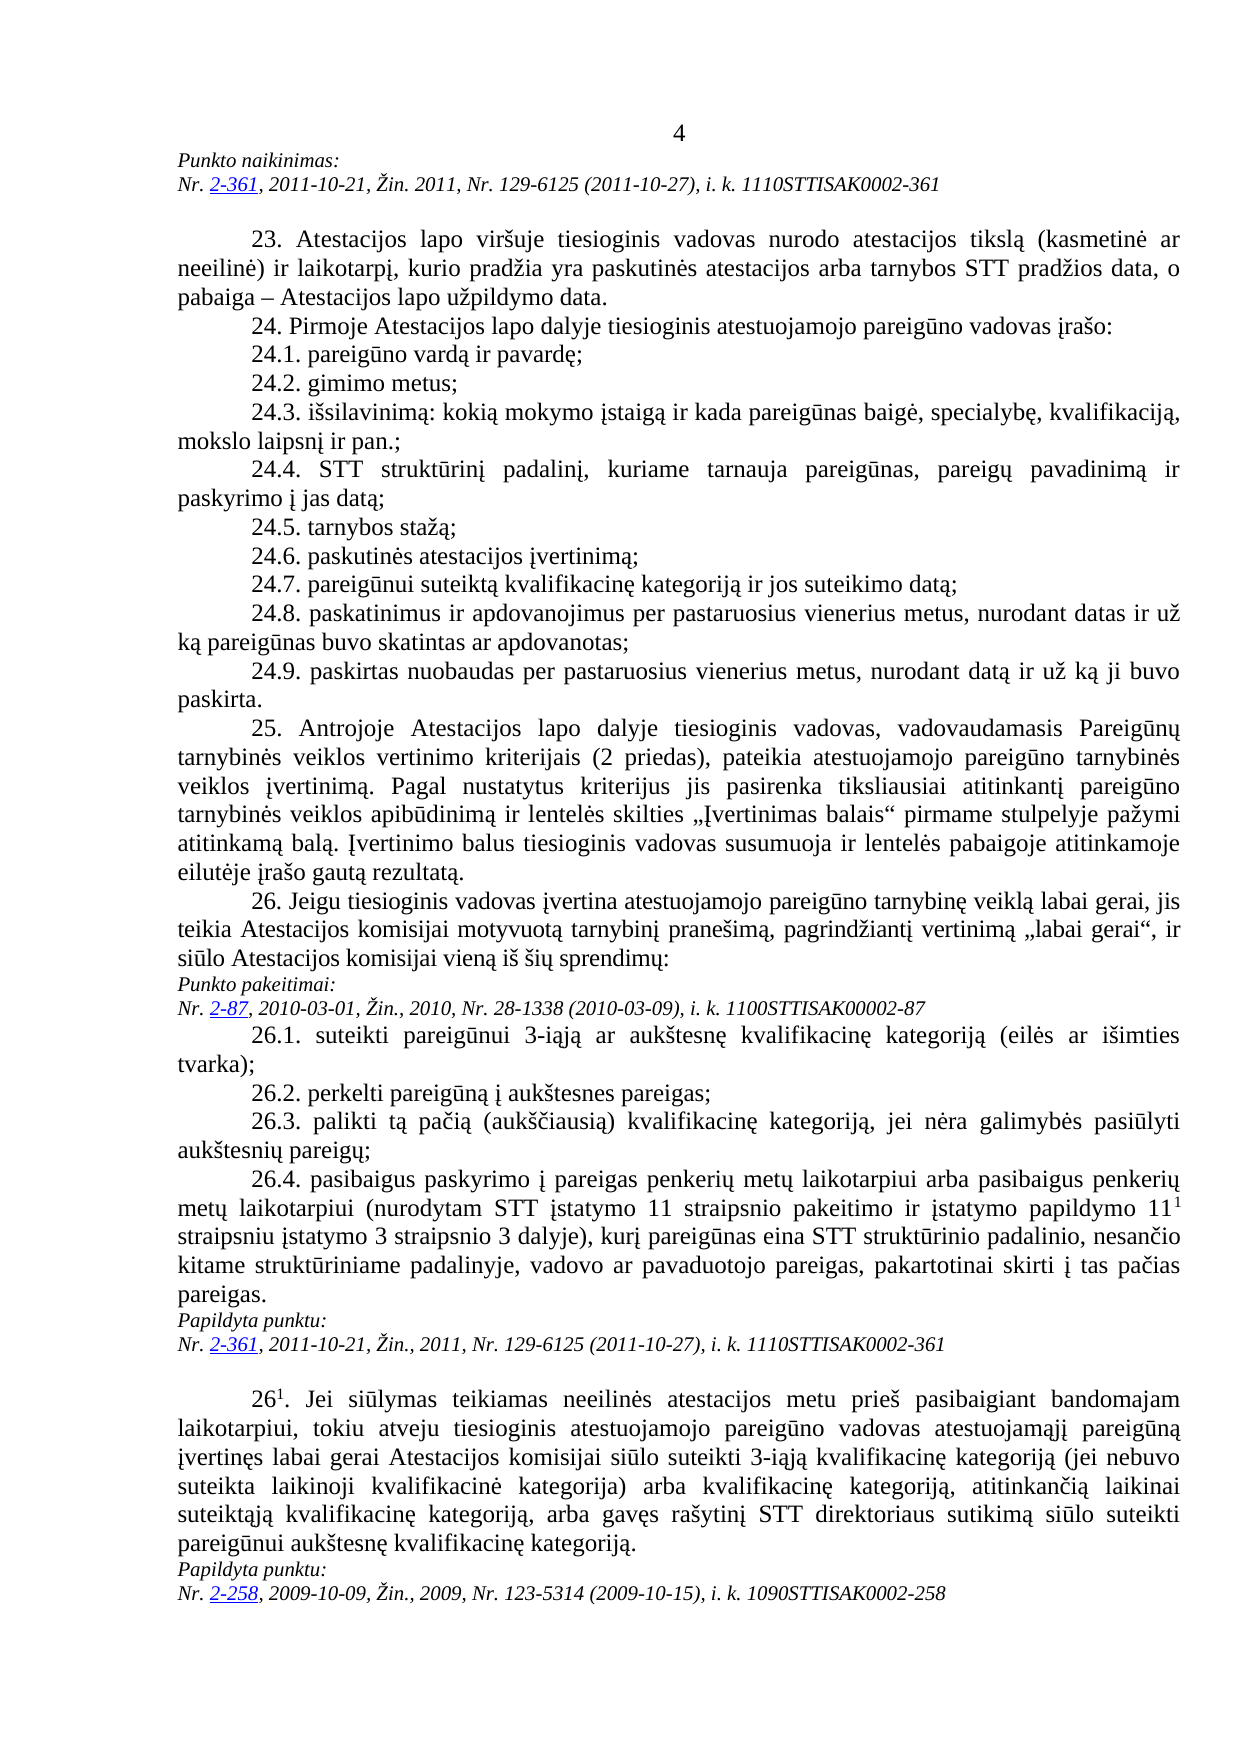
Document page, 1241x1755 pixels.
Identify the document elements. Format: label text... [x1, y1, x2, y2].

text 24.2. gimimo metus; [177, 368, 1181, 397]
text 26.4. pasibaigus paskyrimo į pareigas penkerių metų laikotarpiui arba pasibaigus penkerių metų laikotarpiui (nurodytam STT įstatymo 11 straipsnio pakeitimo ir įstatymo papildymo 111 straipsniu įstatymo 3 straipsnio 3 dalyje), kurį pareigūnas eina STT struktūrinio padalinio, nesančio kitame struktūriniame padalinyje, vadovo ar pavaduotojo pareigas, pakartotinai skirti į tas pačias pareigas. [177, 1164, 1181, 1308]
text Papildyta punktu: [177, 1308, 1181, 1332]
text 24.1. pareigūno vardą ir pavardę; [177, 339, 1181, 368]
text 25. Antrojoje Atestacijos lapo dalyje tiesioginis vadovas, vadovaudamasis Pareigūnų tarnybinės veiklos vertinimo kriterijais (2 priedas), pateikia atestuojamojo pareigūno tarnybinės veiklos įvertinimą. Pagal nustatytus kriterijus jis pasirenka tiksliausiai atitinkantį pareigūno tarnybinės veiklos apibūdinimą ir lentelės skilties „Įvertinimas balais“ pirmame stulpelyje pažymi atitinkamą balą. Įvertinimo balus tiesioginis vadovas susumuoja ir lentelės pabaigoje atitinkamoje eilutėje įrašo gautą rezultatą. [177, 713, 1181, 886]
text 23. Atestacijos lapo viršuje tiesioginis vadovas nurodo atestacijos tikslą (kasmetinė ar neeilinė) ir laikotarpį, kurio pradžia yra paskutinės atestacijos arba tarnybos STT pradžios data, o pabaiga – Atestacijos lapo užpildymo data. [177, 224, 1181, 311]
text Punkto naikinimas: [177, 148, 1181, 172]
text 24.3. išsilavinimą: kokią mokymo įstaigą ir kada pareigūnas baigė, specialybę, kvalifikaciją, mokslo laipsnį ir pan.; [177, 397, 1181, 454]
text Nr. 2-258, 2009-10-09, Žin., 2009, Nr. 123-5314 (2009-10-15), i. k. 1090STTISAK0002-258 [177, 1581, 1181, 1605]
text 24.6. paskutinės atestacijos įvertinimą; [177, 541, 1181, 569]
text 24. Pirmoje Atestacijos lapo dalyje tiesioginis atestuojamojo pareigūno vadovas įrašo: [177, 311, 1181, 339]
text 26.1. suteikti pareigūnui 3-iąją ar aukštesnę kvalifikacinę kategoriją (eilės ar išimties tvarka); [177, 1020, 1181, 1078]
text Papildyta punktu: [177, 1557, 1181, 1581]
text 26. Jeigu tiesioginis vadovas įvertina atestuojamojo pareigūno tarnybinę veiklą labai gerai, jis teikia Atestacijos komisijai motyvuotą tarnybinį pranešimą, pagrindžiantį vertinimą „labai gerai“, ir siūlo Atestacijos komisijai vieną iš šių sprendimų: [177, 886, 1181, 972]
text 24.8. paskatinimus ir apdovanojimus per pastaruosius vienerius metus, nurodant datas ir už ką pareigūnas buvo skatintas ar apdovanotas; [177, 598, 1181, 656]
text 24.7. pareigūnui suteiktą kvalifikacinę kategoriją ir jos suteikimo datą; [177, 569, 1181, 598]
text 261. Jei siūlymas teikiamas neeilinės atestacijos metu prieš pasibaigiant bandomajam laikotarpiui, tokiu atveju tiesioginis atestuojamojo pareigūno vadovas atestuojamąjį pareigūną įvertinęs labai gerai Atestacijos komisijai siūlo suteikti 3-iąją kvalifikacinę kategoriją (jei nebuvo suteikta laikinoji kvalifikacinė kategorija) arba kvalifikacinę kategoriją, atitinkančią laikinai suteiktąją kvalifikacinę kategoriją, arba gavęs rašytinį STT direktoriaus sutikimą siūlo suteikti pareigūnui aukštesnę kvalifikacinę kategoriją. [177, 1384, 1181, 1557]
text 26.2. perkelti pareigūną į aukštesnes pareigas; [177, 1078, 1181, 1106]
text 26.3. palikti tą pačią (aukščiausią) kvalifikacinę kategoriją, jei nėra galimybės pasiūlyti aukštesnių pareigų; [177, 1106, 1181, 1164]
text 24.4. STT struktūrinį padalinį, kuriame tarnauja pareigūnas, pareigų pavadinimą ir paskyrimo į jas datą; [177, 454, 1181, 512]
text 24.5. tarnybos stažą; [177, 512, 1181, 541]
text 24.9. paskirtas nuobaudas per pastaruosius vienerius metus, nurodant datą ir už ką ji buvo paskirta. [177, 656, 1181, 713]
text Nr. 2-361, 2011-10-21, Žin., 2011, Nr. 129-6125 (2011-10-27), i. k. 1110STTISAK0002-361 [177, 1332, 1181, 1356]
text Punkto pakeitimai: [177, 972, 1181, 996]
text Nr. 2-361, 2011-10-21, Žin. 2011, Nr. 129-6125 (2011-10-27), i. k. 1110STTISAK0002-361 [177, 172, 1181, 196]
text Nr. 2-87, 2010-03-01, Žin., 2010, Nr. 28-1338 (2010-03-09), i. k. 1100STTISAK00002-87 [177, 996, 1181, 1020]
